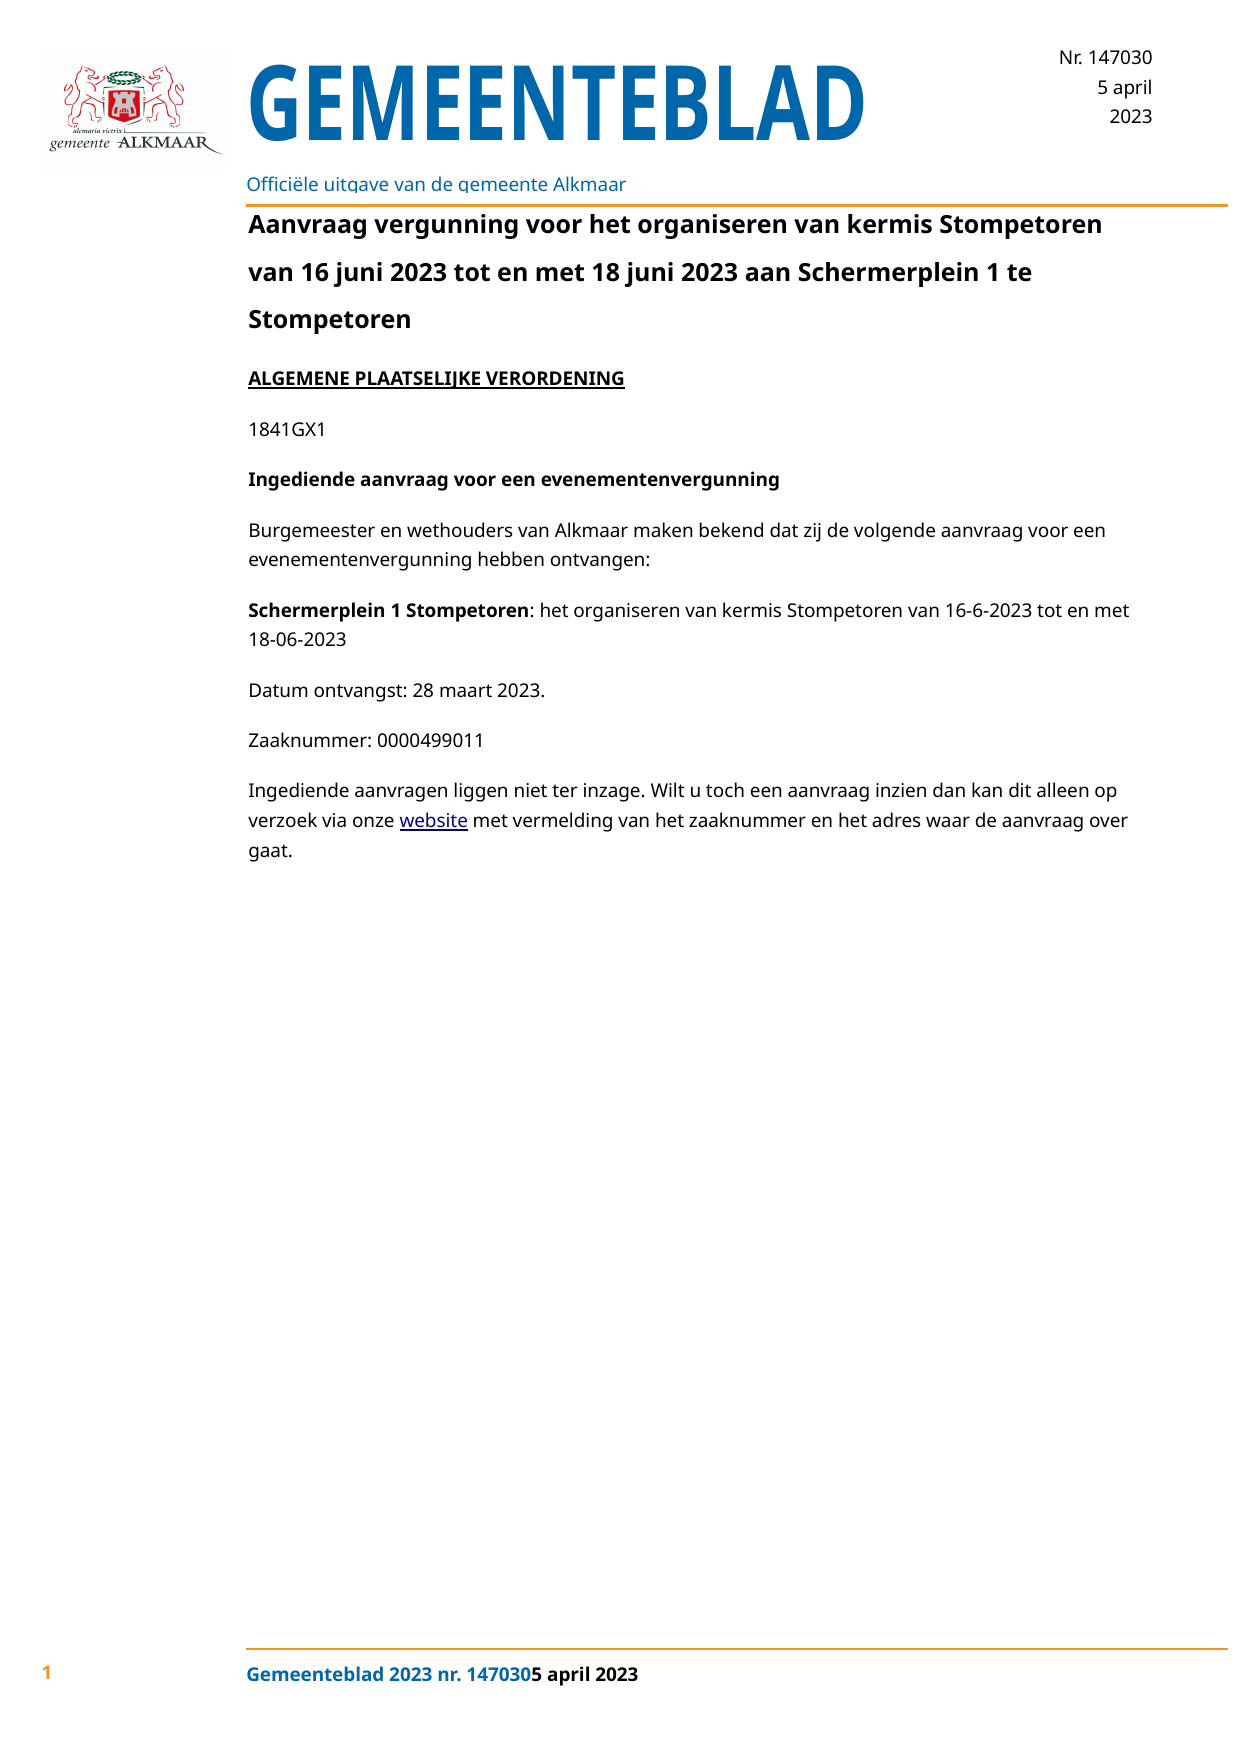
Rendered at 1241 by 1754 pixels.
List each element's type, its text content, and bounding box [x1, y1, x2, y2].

text Ingediende aanvragen liggen niet ter inzage. Wilt u toch een aanvraag inzien dan kan dit alleen op verzoek via onze website met vermelding van het zaaknummer en het adres waar de aanvraag over gaat. [248, 778, 1152, 862]
text ALGEMENE PLAATSELIJKE VERORDENING [248, 366, 1152, 391]
picture [41, 47, 231, 172]
text Datum ontvangst: 28 maart 2023. [248, 677, 1152, 702]
text Ingediende aanvraag voor een evenementenvergunning [248, 466, 1152, 492]
text Aanvraag vergunning voor het organiseren van kermis Stompetoren van 16 juni 2023 tot en met 18 juni 2023 aan Schermerplein 1 te Stompetoren [248, 207, 1152, 336]
text 1841GX1 [248, 416, 1152, 442]
text Burgemeester en wethouders van Alkmaar maken bekend dat zij de volgende aanvraag voor een evenementenvergunning hebben ontvangen: [248, 517, 1152, 572]
text Schermerplein 1 Stompetoren: het organiseren van kermis Stompetoren van 16-6-2023 tot en met 18-06-2023 [248, 597, 1152, 652]
text Zaaknummer: 0000499011 [248, 727, 1152, 753]
